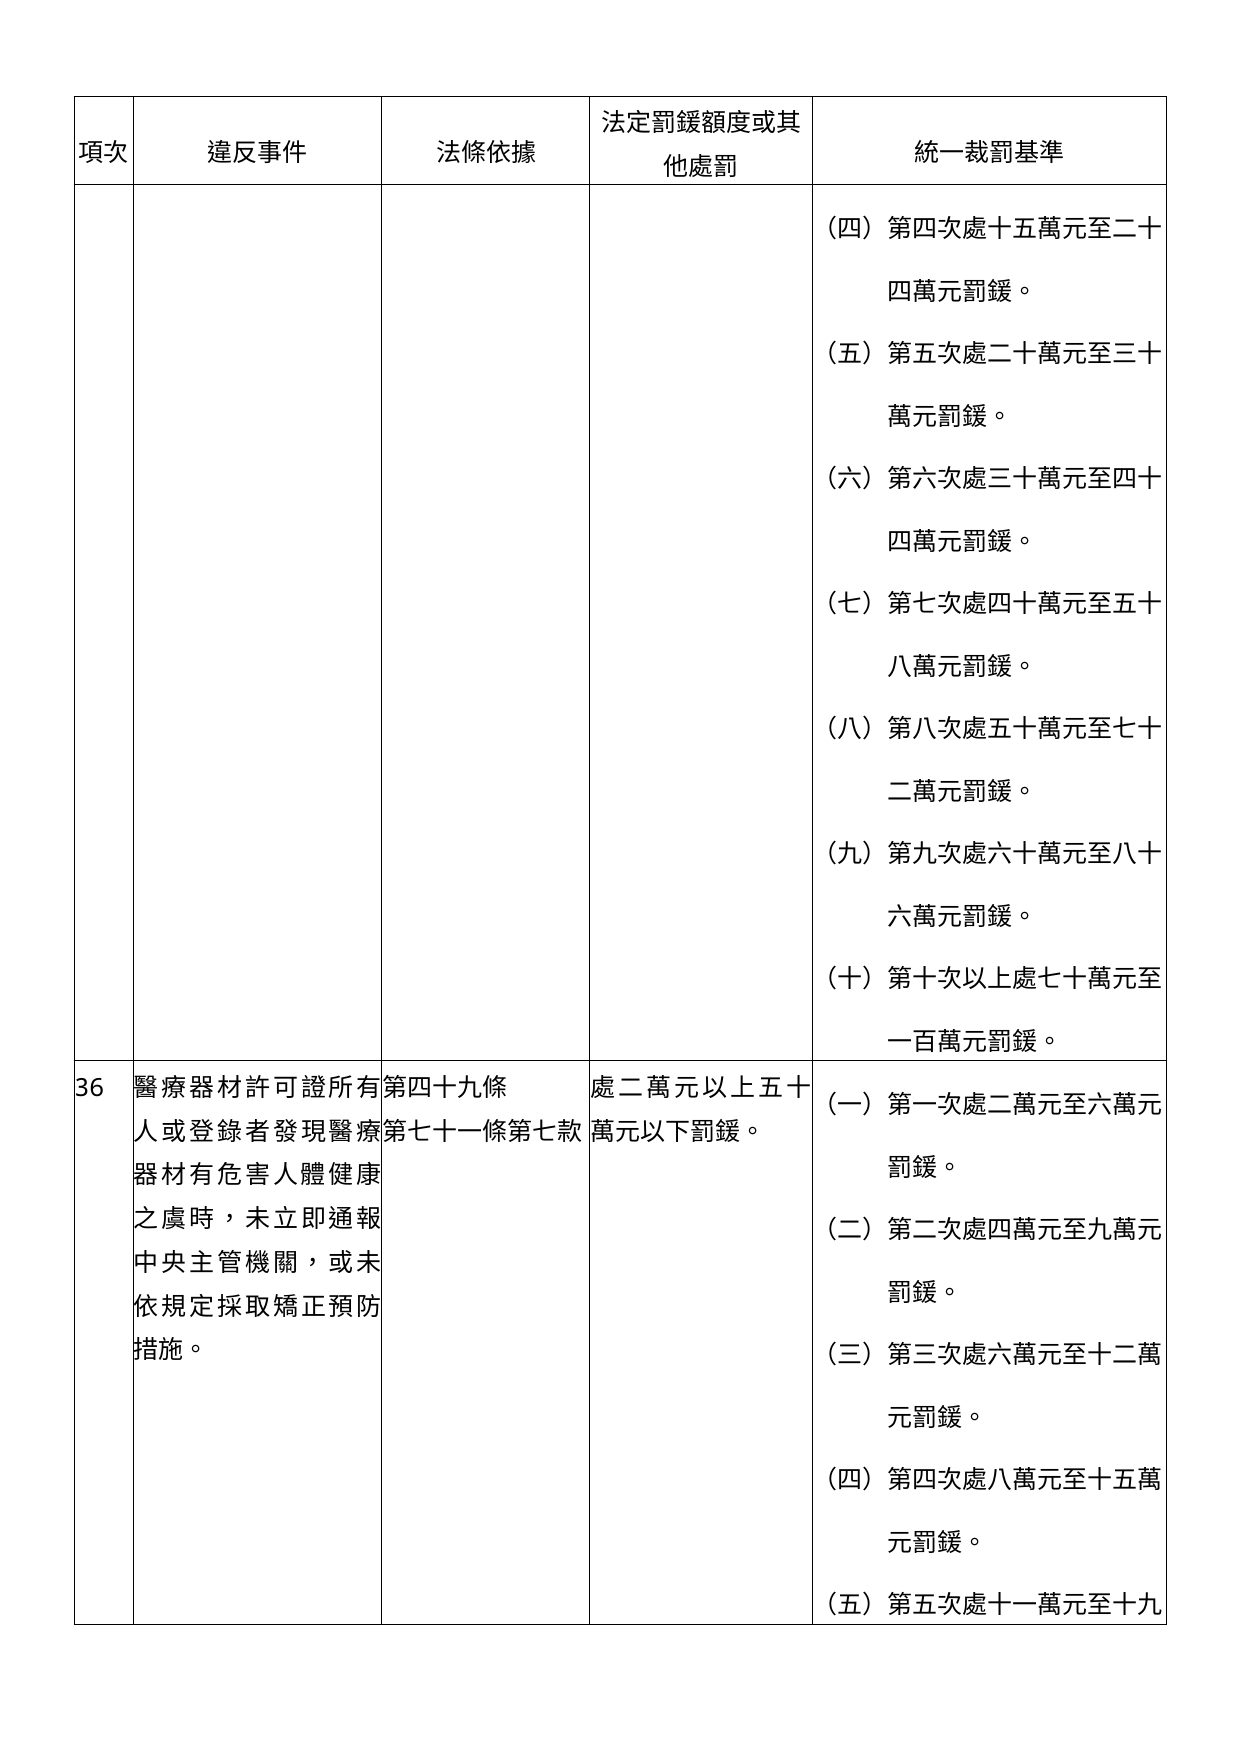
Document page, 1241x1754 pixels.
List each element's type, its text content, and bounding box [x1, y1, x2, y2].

table_cell [75, 185, 133, 1060]
table_cell [134, 185, 381, 1060]
table_cell 36 [75, 1061, 133, 1624]
table_header 法定罰鍰額度或其他處罰 [590, 97, 812, 184]
table_header 項次 [75, 97, 133, 184]
table_cell [590, 185, 812, 1060]
table_cell 處二萬元以上五十萬元以下罰鍰。 [590, 1061, 812, 1624]
table_cell （一）第一次處二萬元至六萬元罰鍰。 （二）第二次處四萬元至九萬元罰鍰。 （三）第三次處六萬元至十二萬元罰鍰。 （四）第四次處八萬元至十五萬元罰鍰。 （五）第五次處十一萬元至十九 [813, 1061, 1166, 1624]
table_header 統一裁罰基準 [813, 97, 1166, 184]
table_cell 醫療器材許可證所有人或登錄者發現醫療器材有危害人體健康之虞時，未立即通報中央主管機關，或未依規定採取矯正預防措施。 [134, 1061, 381, 1624]
table_header 法條依據 [382, 97, 589, 184]
table_cell 第四十九條 第七十一條第七款 [382, 1061, 589, 1624]
table_header 違反事件 [134, 97, 381, 184]
table_cell [382, 185, 589, 1060]
table_cell （四）第四次處十五萬元至二十四萬元罰鍰。 （五）第五次處二十萬元至三十萬元罰鍰。 （六）第六次處三十萬元至四十四萬元罰鍰。 （七）第七次處四十萬元至五十八萬元罰鍰。 （八）第八次處五十萬元至七十二萬元罰鍰。 （九）第九次處六十萬元至八十六萬元罰鍰。 （十）第十次以上處七十萬元至一百萬元罰鍰。 [813, 185, 1166, 1060]
